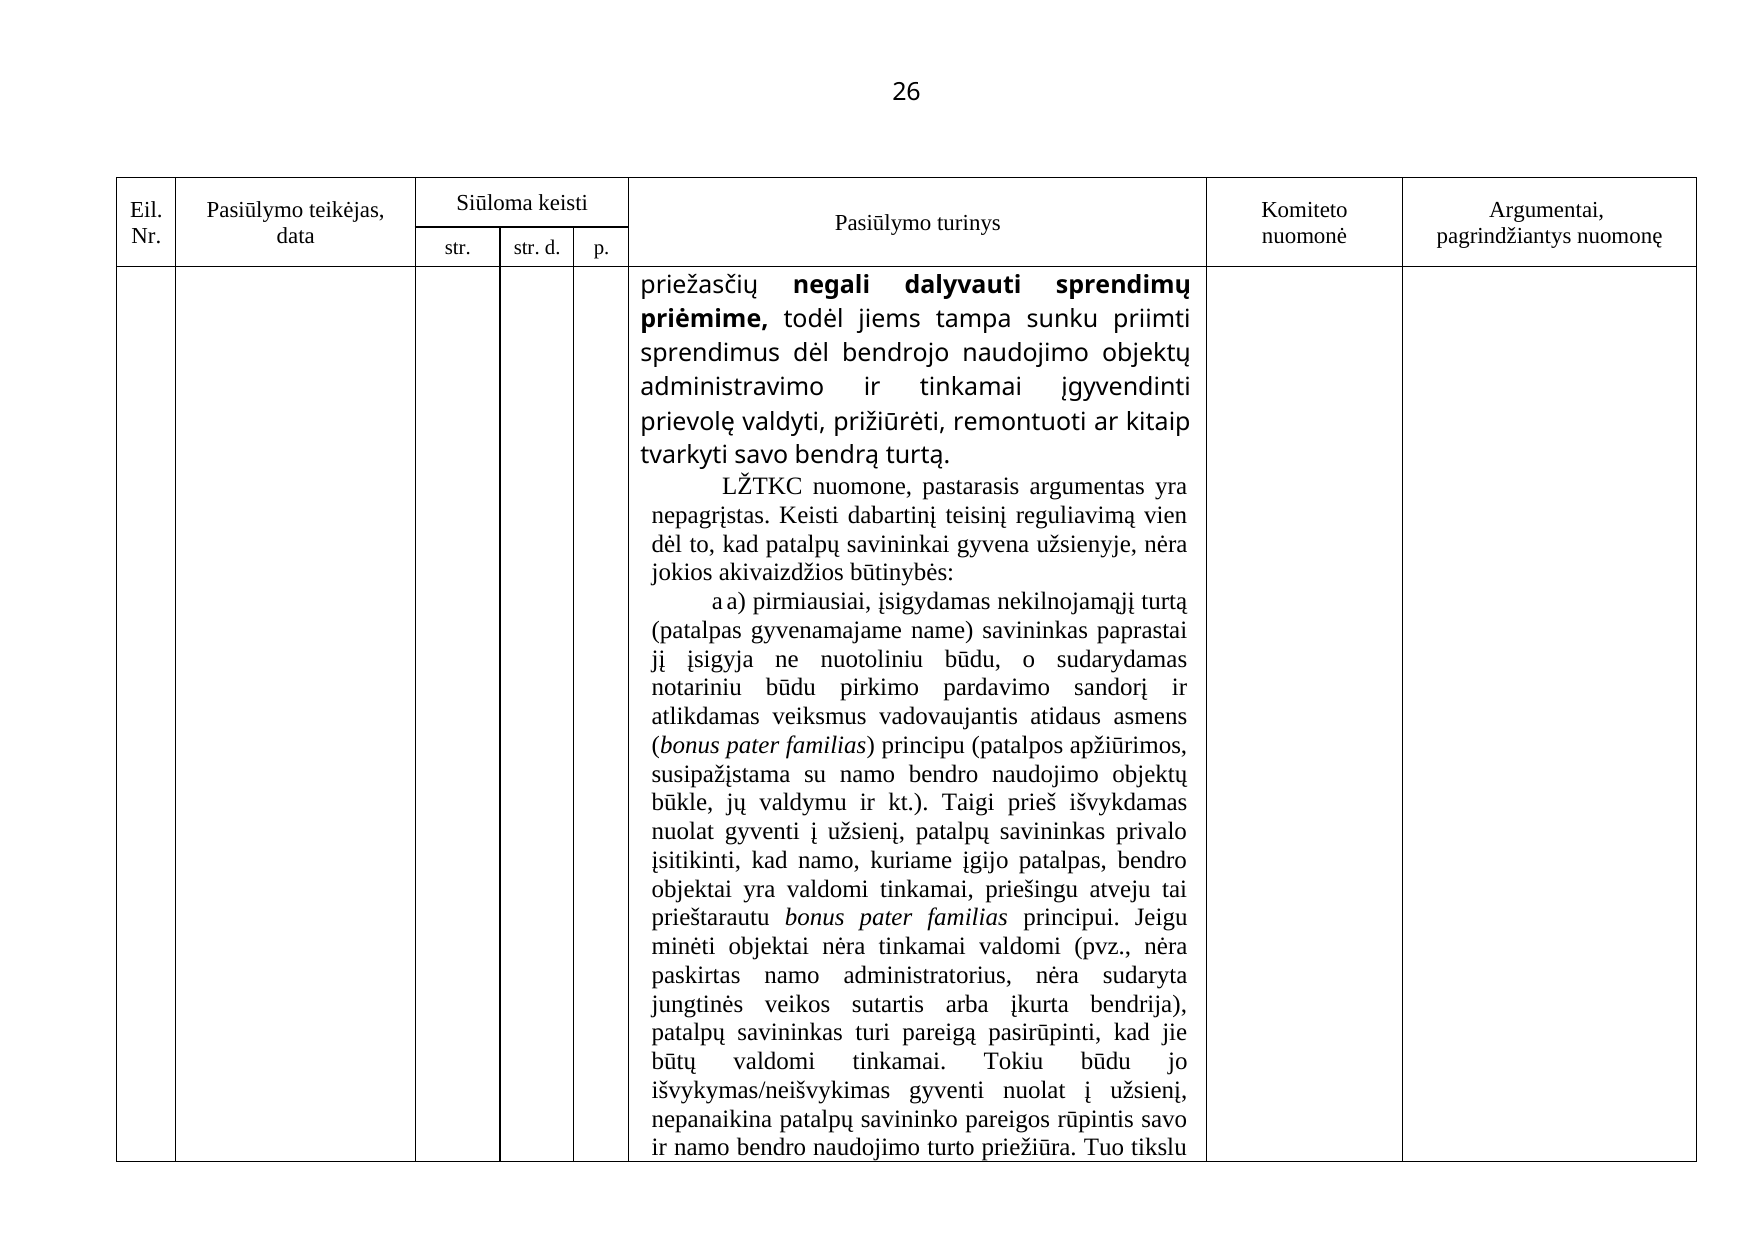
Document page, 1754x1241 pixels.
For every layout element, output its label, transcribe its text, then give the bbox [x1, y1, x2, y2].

table_header Pasiūlymo teikėjas, data [176, 178, 415, 266]
table_cell str. d. [501, 228, 573, 266]
table_cell Lietuvos Respublikos Seime bus svarstomas LR Civilinio kodekso 4.84 straipsnio pakeitimo įstatymo projektas Nr. VIII-1864 (toliau - Projektas). Jame siekiama pakeisti teisinį reglamentavimą skiriant ir keičiant daugiabučių namų administratorius. Lietuvos žmogaus teisių koordinavimo centras (toliau- LZTKC) mano, kad kai kurios šio Projekto nuostatos yra perteklinės ir prieštarauja teisingumo kriterijams: 1. Teisės aktų pakeitimu siūloma keisti, t.y. nustatyti, kad sprendimą dėl bendrojo naudojimo objektų administravimo būdo pasirinkimo ar bendrojo naudojimo administratoriaus pasirinkimo priima butų ir kitų patalpų savininkai balsų dauguma, kai pirmame susirinkime dalyvauja 1/2 visų butų ir kitų patalpų savininkų, o pakartotiniame - susirinkime dalyvavusių butų ir kitų patalpų savininkų balsų dauguma, bet ne mažiau kaip ¼ visų butu ir kitų patalpų savininkų balsų. Aiškinamajame rašte dėl Nr. VIII-1864 4.84 straipsnio pakeitimo įstatymo projekto nurodoma, kad dabartiniu metu sprendimą dėl bendrojo naudojimo objektų administravimo būdo pasirinkimo ar bendrojo naudojimo administratoriaus pasirinkimo priima butų ir kitų patalpų savininkai balsu dauguma, t.y. 50+1, kad priimant sprendimą privalo dalyvauti ne mažiau. kaip 1/2 visų butų ir kitų patalpų savininkų. Analogiška proporcija galioja ir pakartotiniame susirinkime. Tačiau, anot projekto iniciatorių, daug butų ir kitų patalpų savininkų gyvena užsienyje ar dėl kitu priežasčių negali dalyvauti sprendimų priėmime, todėl jiems tampa sunku priimti sprendimus dėl bendrojo naudojimo objektų administravimo ir tinkamai įgyvendinti prievolę valdyti, prižiūrėti, remontuoti ar kitaip tvarkyti savo bendrą turtą. b) Savininko gyvenimas užsienyje nepanaikina jo pareigos išlaikyti namo bendro naudojimo turtą, nes Lietuvos teismų praktikoje nustatyta, jog teisiškai yra nereikšminga Pastato atitinkamų patalpų funkcinė bei naudojimo paskirtis, taip pat naudojimosi jomis dažnumas, intensyvumas ir pan. Priešingas aptariamosios teisės normos aiškinimas galėtų iškreipti proporcingumo principą ir nulemti neproporcingai dideles arba mažas konkretaus butų ar kitų patalpų savininko išlaidas, susijusias su nuosavybės teisės į bendrąją dalinę nuosavybę įgyvendinimu. c) Galiausiai siūlomas teisinis reguliavimas, kad pakartotiniame susirinkime klausimą dėl namo administratoriaus pakeitimo galėtų spręsti vos daugiau nei ¼ visų butų ir kitų patalpų savininkų balsų, pažeidžia daugumos patalpų savininkų teises ir kelia pavojų piktnaudžiavimams bei teisinių santykių stabilumui, nes praktikoje dažni atvejai, kai dėl nepakankamo patalpų savininkų informavimo nedidelė namo patalpų savininkų grupė (vos ¼) pasinaudodami šia teise priima daugumai patalpų savininkų reikšmingus nepalankius sprendimus. Namo priežiūra ir su ja susijęs namo administratoriaus paskyrimas/keitimas yra priskirtinas prie svarbiausių patalpų savininkų sprendimų, todėl dalyvauti juose priimant turi ne mažiau kaip 50 proc.+1 savininkų. <...> Atsižvelgiant į tai Lietuvos žmogaus teisių koordinavimo centras prašo: Atmesti siūlymą keisti Civilinio kodekso 4.84 straipsnio 2 dalį, nes siūlomos teisinio reguliavimo priemonės yra perteklinės. [629, 267, 1206, 1161]
table_cell [1207, 267, 1402, 1161]
table_header Komiteto nuomonė [1207, 178, 1402, 266]
table_cell [416, 267, 499, 1161]
table_cell [117, 267, 175, 1161]
table_cell [574, 267, 628, 1161]
table_cell [176, 267, 415, 1161]
table_cell str. [416, 228, 499, 266]
table_cell [501, 267, 573, 1161]
table_cell p. [574, 228, 628, 266]
table_header Argumentai, pagrindžiantys nuomonę [1403, 178, 1696, 266]
table_header LŽTKC nuomone, pastarasis argumentas yra nepagrįstas. Keisti dabartinį teisinį reguliavimą vien dėl to, kad patalpų savininkai gyvena užsienyje, nėra jokios akivaizdžios būtinybės: a) pirmiausiai, įsigydamas nekilnojamąjį turtą (patalpas gyvenamajame name) savininkas paprastai jį įsigyja ne nuotoliniu būdu, o sudarydamas notariniu būdu pirkimo pardavimo sandorį ir atlikdamas veiksmus vadovaujantis atidaus asmens (bonus pater familias) principu (patalpos apžiūrimos, susipažįstama su namo bendro naudojimo objektų būkle, jų valdymu ir kt.). Taigi prieš išvykdamas nuolat gyventi į užsienį, patalpų savininkas privalo įsitikinti, kad namo, kuriame įgijo patalpas, bendro objektai yra valdomi tinkamai, priešingu atveju tai prieštarautu bonus pater familias principui. Jeigu minėti objektai nėra tinkamai valdomi (pvz., nėra paskirtas namo administratorius, nėra sudaryta jungtinės veikos sutartis arba įkurta bendrija), patalpų savininkas turi pareigą pasirūpinti, kad jie būtų valdomi tinkamai. Tokiu būdu jo išvykymas/neišvykimas gyventi nuolat į užsienį, nepanaikina patalpų savininko pareigos rūpintis savo ir namo bendro naudojimo turto priežiūra. Tuo tikslu [640, 471, 1206, 1161]
table_header Eil. Nr. [117, 178, 175, 266]
table_header Siūloma keisti [416, 178, 628, 226]
table_cell [1403, 267, 1696, 1161]
table_header Pasiūlymo turinys [629, 178, 1206, 266]
